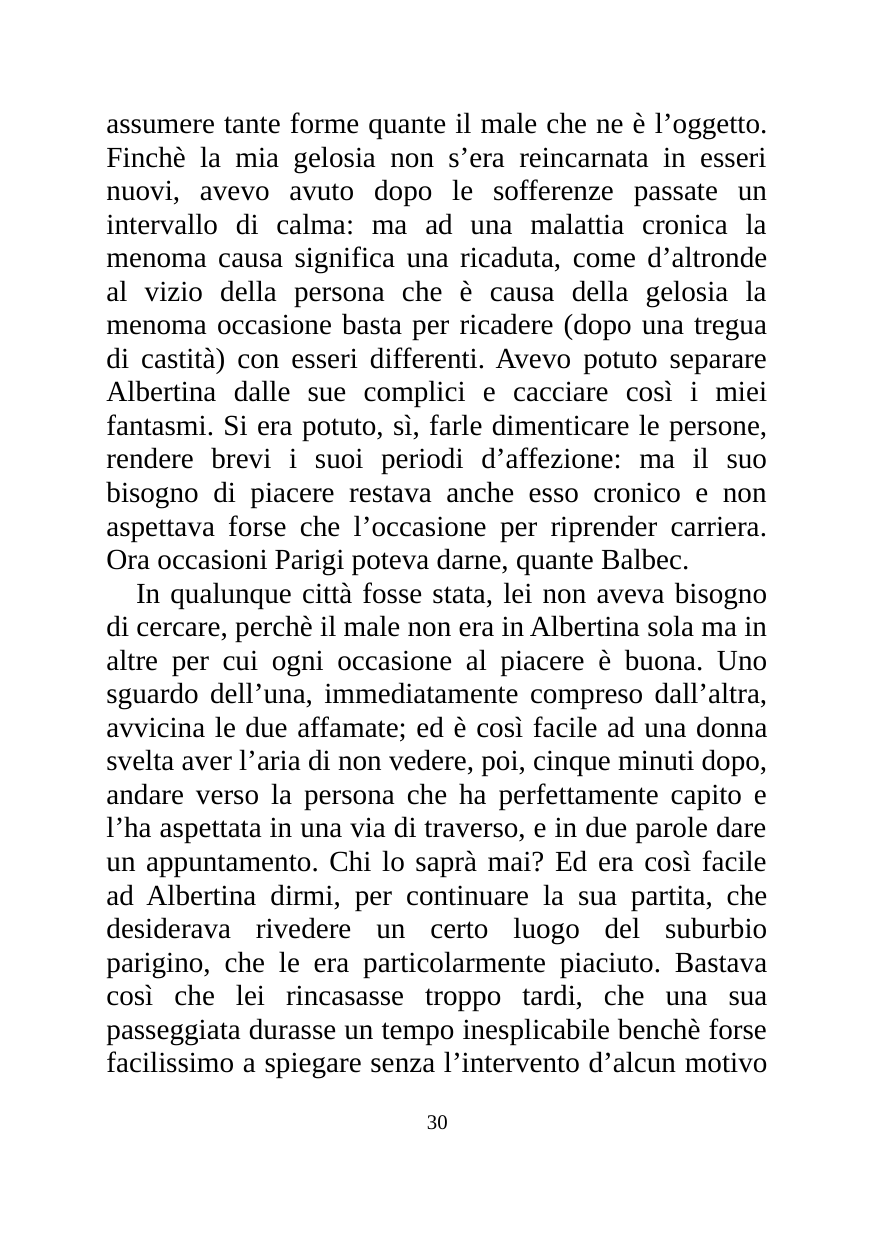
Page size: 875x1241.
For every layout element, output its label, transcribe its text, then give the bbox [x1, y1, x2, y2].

text In qualunque città fosse stata, lei non aveva bisogno di cercare, perchè il male non era in Albertina sola ma in altre per cui ogni occasione al piacere è buona. Uno sguardo dell’una, immediatamente compreso dall’altra, avvicina le due affamate; ed è così facile ad una donna svelta aver l’aria di non vedere, poi, cinque minuti dopo, andare verso la persona che ha perfettamente capito e l’ha aspettata in una via di traverso, e in due parole dare un appuntamento. Chi lo saprà mai? Ed era così facile ad Albertina dirmi, per continuare la sua partita, che desiderava rivedere un certo luogo del suburbio parigino, che le era particolarmente piaciuto. Bastava così che lei rincasasse troppo tardi, che una sua passeggiata durasse un tempo inesplicabile benchè forse facilissimo a spiegare senza l’intervento d’alcun motivo [106, 576, 768, 1079]
text assumere tante forme quante il male che ne è l’oggetto. Finchè la mia gelosia non s’era reincarnata in esseri nuovi, avevo avuto dopo le sofferenze passate un intervallo di calma: ma ad una malattia cronica la menoma causa significa una ricaduta, come d’altronde al vizio della persona che è causa della gelosia la menoma occasione basta per ricadere (dopo una tregua di castità) con esseri differenti. Avevo potuto separare Albertina dalle sue complici e cacciare così i miei fantasmi. Si era potuto, sì, farle dimenticare le persone, rendere brevi i suoi periodi d’affezione: ma il suo bisogno di piacere restava anche esso cronico e non aspettava forse che l’occasione per riprender carriera. Ora occasioni Parigi poteva darne, quante Balbec. [106, 106, 768, 576]
